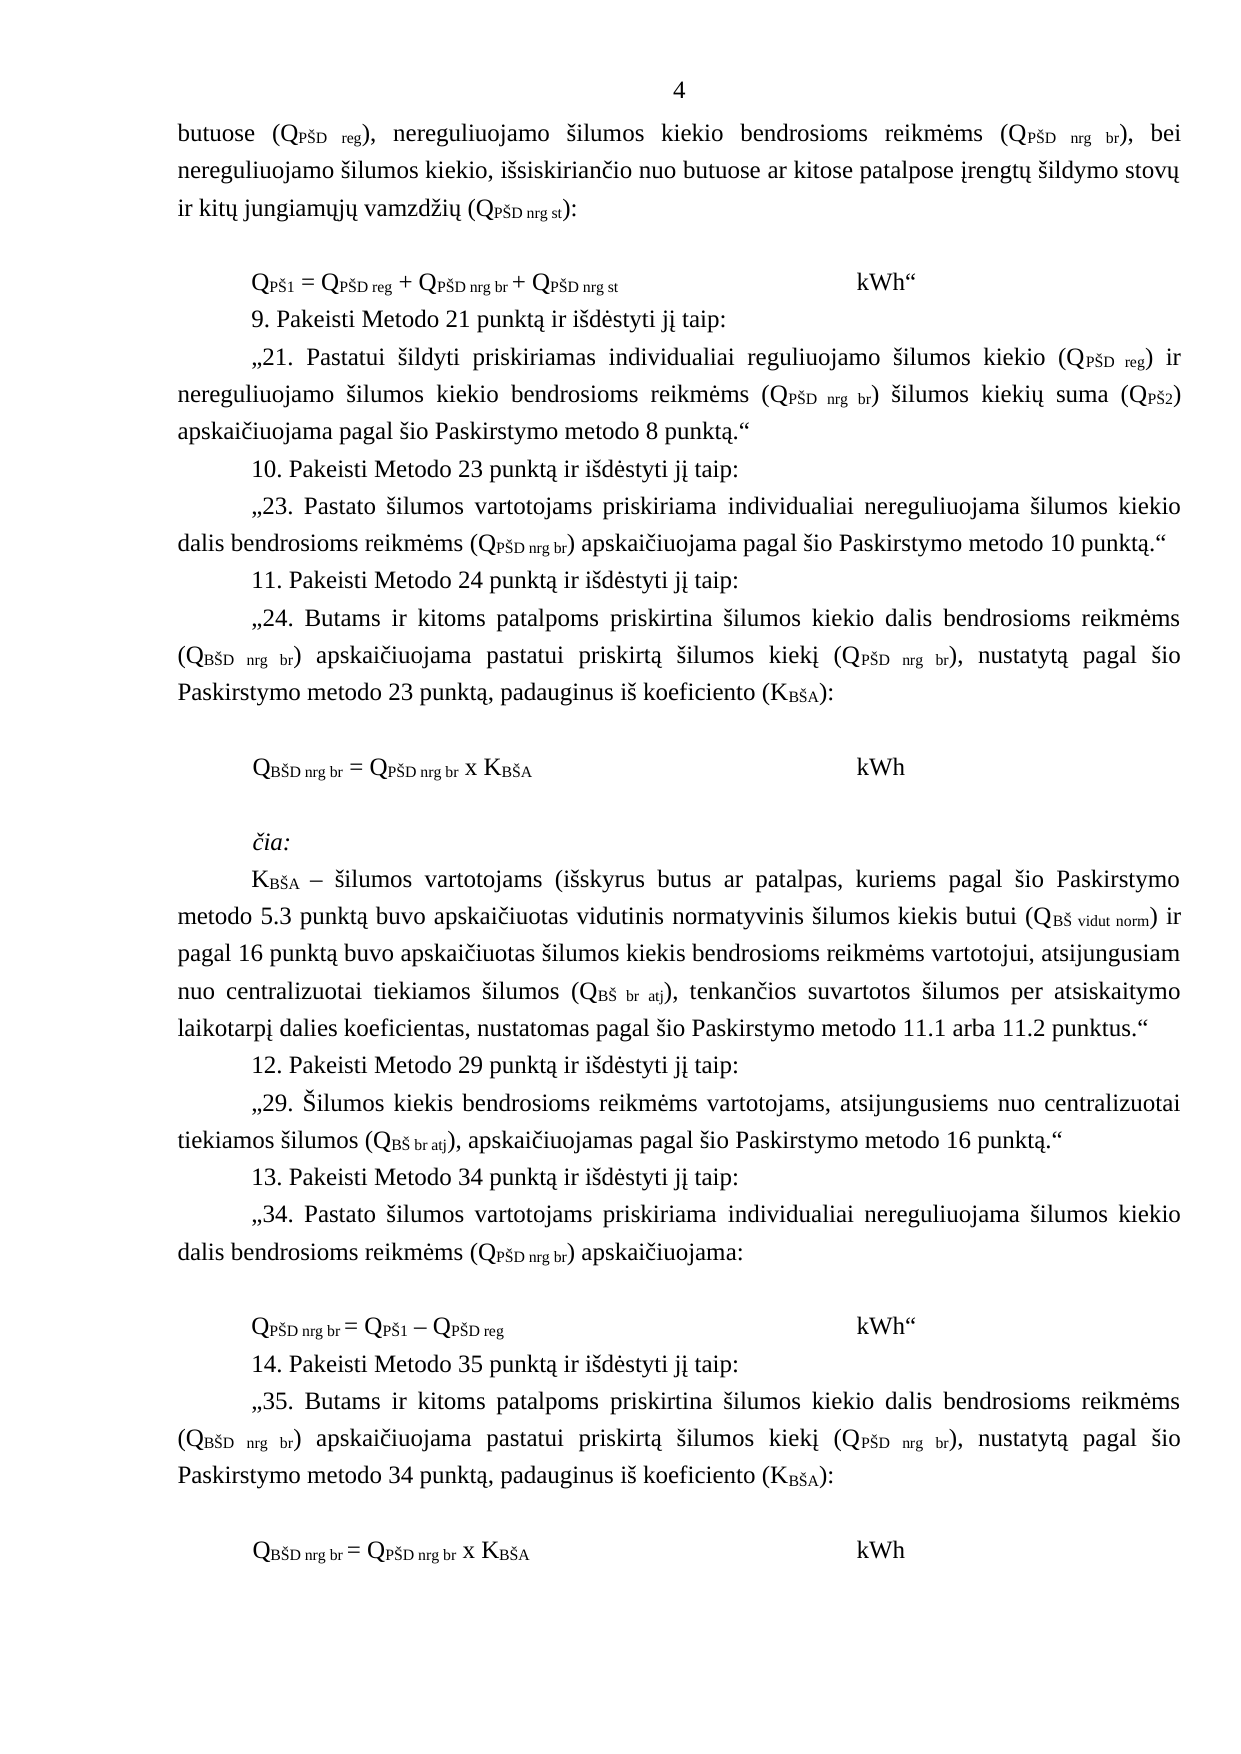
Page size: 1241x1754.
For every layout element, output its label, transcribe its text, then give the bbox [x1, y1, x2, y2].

text 13. Pakeisti Metodo 34 punktą ir išdėstyti jį taip: [177, 1162, 1181, 1191]
text 12. Pakeisti Metodo 29 punktą ir išdėstyti jį taip: [177, 1050, 1181, 1079]
text „23. Pastato šilumos vartotojams priskiriama individualiai nereguliuojama šilumos kiekio dalis bendrosioms reikmėms (QPŠD nrg br) apskaičiuojama pagal šio Paskirstymo metodo 10 punktą.“ [177, 491, 1181, 557]
text 14. Pakeisti Metodo 35 punktą ir išdėstyti jį taip: [177, 1349, 1181, 1377]
text QPŠ1 = QPŠD reg + QPŠD nrg br + QPŠD nrg st kWh“ [177, 267, 1181, 296]
text KBŠA – šilumos vartotojams (išskyrus butus ar patalpas, kuriems pagal šio Paskirstymo metodo 5.3 punktą buvo apskaičiuotas vidutinis normatyvinis šilumos kiekis butui (QBŠ vidut norm) ir pagal 16 punktą buvo apskaičiuotas šilumos kiekis bendrosioms reikmėms vartotojui, atsijungusiam nuo centralizuotai tiekiamos šilumos (QBŠ br atj), tenkančios suvartotos šilumos per atsiskaitymo laikotarpį dalies koeficientas, nustatomas pagal šio Paskirstymo metodo 11.1 arba 11.2 punktus.“ [177, 864, 1181, 1042]
text „35. Butams ir kitoms patalpoms priskirtina šilumos kiekio dalis bendrosioms reikmėms (QBŠD nrg br) apskaičiuojama pastatui priskirtą šilumos kiekį (QPŠD nrg br), nustatytą pagal šio Paskirstymo metodo 34 punktą, padauginus iš koeficiento (KBŠA): [177, 1386, 1181, 1489]
text čia: [177, 827, 1181, 855]
text „21. Pastatui šildyti priskiriamas individualiai reguliuojamo šilumos kiekio (QPŠD reg) ir nereguliuojamo šilumos kiekio bendrosioms reikmėms (QPŠD nrg br) šilumos kiekių suma (QPŠ2) apskaičiuojama pagal šio Paskirstymo metodo 8 punktą.“ [177, 342, 1181, 445]
text „24. Butams ir kitoms patalpoms priskirtina šilumos kiekio dalis bendrosioms reikmėms (QBŠD nrg br) apskaičiuojama pastatui priskirtą šilumos kiekį (QPŠD nrg br), nustatytą pagal šio Paskirstymo metodo 23 punktą, padauginus iš koeficiento (KBŠA): [177, 603, 1181, 706]
text 11. Pakeisti Metodo 24 punktą ir išdėstyti jį taip: [177, 566, 1181, 594]
text 10. Pakeisti Metodo 23 punktą ir išdėstyti jį taip: [177, 454, 1181, 482]
text QPŠD nrg br = QPŠ1 – QPŠD reg kWh“ [177, 1311, 1181, 1340]
text butuose (QPŠD reg), nereguliuojamo šilumos kiekio bendrosioms reikmėms (QPŠD nrg br), bei nereguliuojamo šilumos kiekio, išsiskiriančio nuo butuose ar kitose patalpose įrengtų šildymo stovų ir kitų jungiamųjų vamzdžių (QPŠD nrg st): [177, 118, 1181, 221]
text „29. Šilumos kiekis bendrosioms reikmėms vartotojams, atsijungusiems nuo centralizuotai tiekiamos šilumos (QBŠ br atj), apskaičiuojamas pagal šio Paskirstymo metodo 16 punktą.“ [177, 1088, 1181, 1154]
text 9. Pakeisti Metodo 21 punktą ir išdėstyti jį taip: [177, 304, 1181, 333]
text QBŠD nrg br = QPŠD nrg br x KBŠA kWh [177, 1535, 1181, 1564]
text „34. Pastato šilumos vartotojams priskiriama individualiai nereguliuojama šilumos kiekio dalis bendrosioms reikmėms (QPŠD nrg br) apskaičiuojama: [177, 1199, 1181, 1266]
text QBŠD nrg br = QPŠD nrg br x KBŠA kWh [177, 752, 1181, 781]
